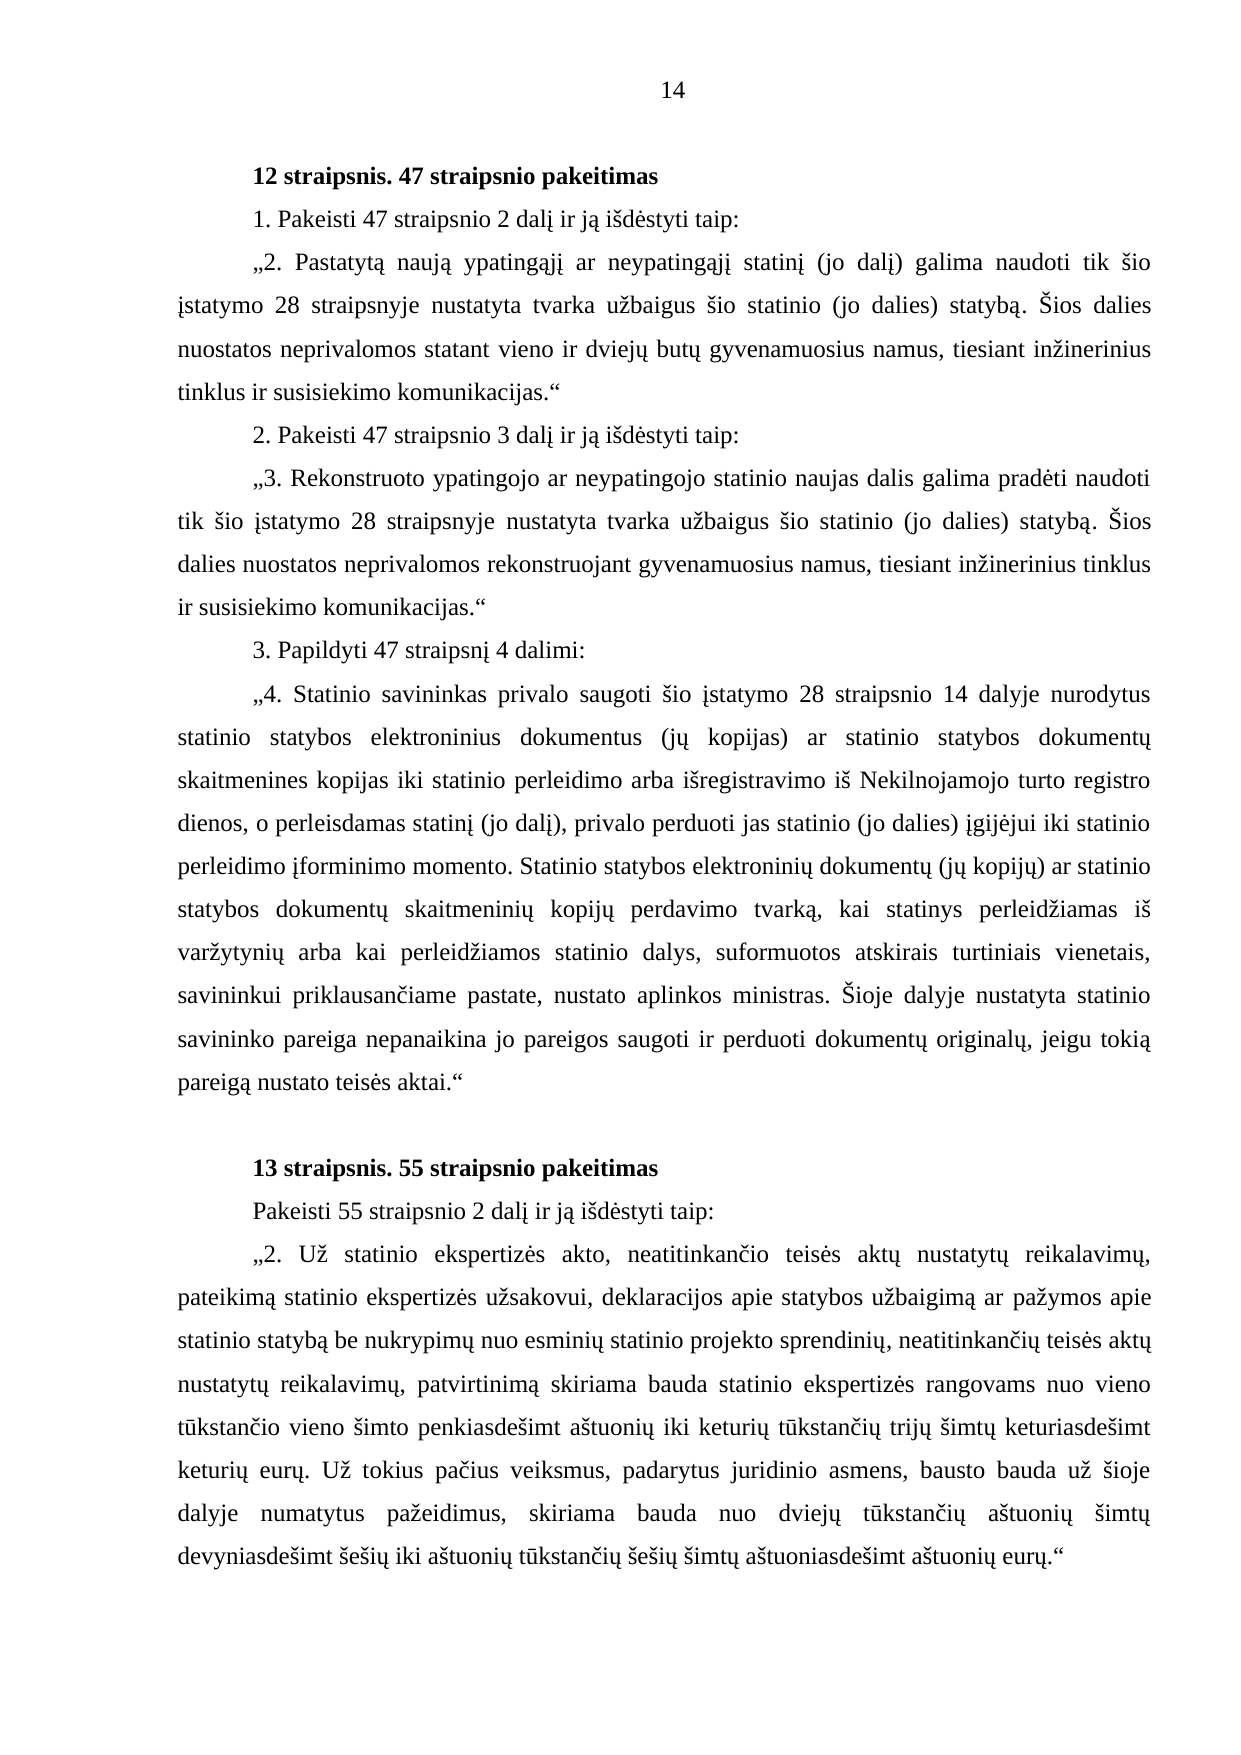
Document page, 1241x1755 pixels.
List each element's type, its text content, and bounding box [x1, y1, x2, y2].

text „2. Už statinio ekspertizės akto, neatitinkančio teisės aktų nustatytų reikalavimų, pateikimą statinio ekspertizės užsakovui, deklaracijos apie statybos užbaigimą ar pažymos apie statinio statybą be nukrypimų nuo esminių statinio projekto sprendinių, neatitinkančių teisės aktų nustatytų reikalavimų, patvirtinimą skiriama bauda statinio ekspertizės rangovams nuo vieno tūkstančio vieno šimto penkiasdešimt aštuonių iki keturių tūkstančių trijų šimtų keturiasdešimt keturių eurų. Už tokius pačius veiksmus, padarytus juridinio asmens, bausto bauda už šioje dalyje numatytus pažeidimus, skiriama bauda nuo dviejų tūkstančių aštuonių šimtų devyniasdešimt šešių iki aštuonių tūkstančių šešių šimtų aštuoniasdešimt aštuonių eurų.“ [177, 1239, 1152, 1570]
text 13 straipsnis. 55 straipsnio pakeitimas [177, 1153, 1152, 1182]
text „4. Statinio savininkas privalo saugoti šio įstatymo 28 straipsnio 14 dalyje nurodytus statinio statybos elektroninius dokumentus (jų kopijas) ar statinio statybos dokumentų skaitmenines kopijas iki statinio perleidimo arba išregistravimo iš Nekilnojamojo turto registro dienos, o perleisdamas statinį (jo dalį), privalo perduoti jas statinio (jo dalies) įgijėjui iki statinio perleidimo įforminimo momento. Statinio statybos elektroninių dokumentų (jų kopijų) ar statinio statybos dokumentų skaitmeninių kopijų perdavimo tvarką, kai statinys perleidžiamas iš varžytynių arba kai perleidžiamos statinio dalys, suformuotos atskirais turtiniais vienetais, savininkui priklausančiame pastate, nustato aplinkos ministras. Šioje dalyje nustatyta statinio savininko pareiga nepanaikina jo pareigos saugoti ir perduoti dokumentų originalų, jeigu tokią pareigą nustato teisės aktai.“ [177, 679, 1152, 1096]
text 3. Papildyti 47 straipsnį 4 dalimi: [177, 636, 1152, 664]
text 1. Pakeisti 47 straipsnio 2 dalį ir ją išdėstyti taip: [177, 204, 1152, 233]
text „2. Pastatytą naują ypatingąjį ar neypatingąjį statinį (jo dalį) galima naudoti tik šio įstatymo 28 straipsnyje nustatyta tvarka užbaigus šio statinio (jo dalies) statybą. Šios dalies nuostatos neprivalomos statant vieno ir dviejų butų gyvenamuosius namus, tiesiant inžinerinius tinklus ir susisiekimo komunikacijas.“ [177, 247, 1152, 406]
text 12 straipsnis. 47 straipsnio pakeitimas [177, 161, 1152, 190]
text 2. Pakeisti 47 straipsnio 3 dalį ir ją išdėstyti taip: [177, 420, 1152, 449]
text Pakeisti 55 straipsnio 2 dalį ir ją išdėstyti taip: [177, 1196, 1152, 1225]
text „3. Rekonstruoto ypatingojo ar neypatingojo statinio naujas dalis galima pradėti naudoti tik šio įstatymo 28 straipsnyje nustatyta tvarka užbaigus šio statinio (jo dalies) statybą. Šios dalies nuostatos neprivalomos rekonstruojant gyvenamuosius namus, tiesiant inžinerinius tinklus ir susisiekimo komunikacijas.“ [177, 463, 1152, 621]
